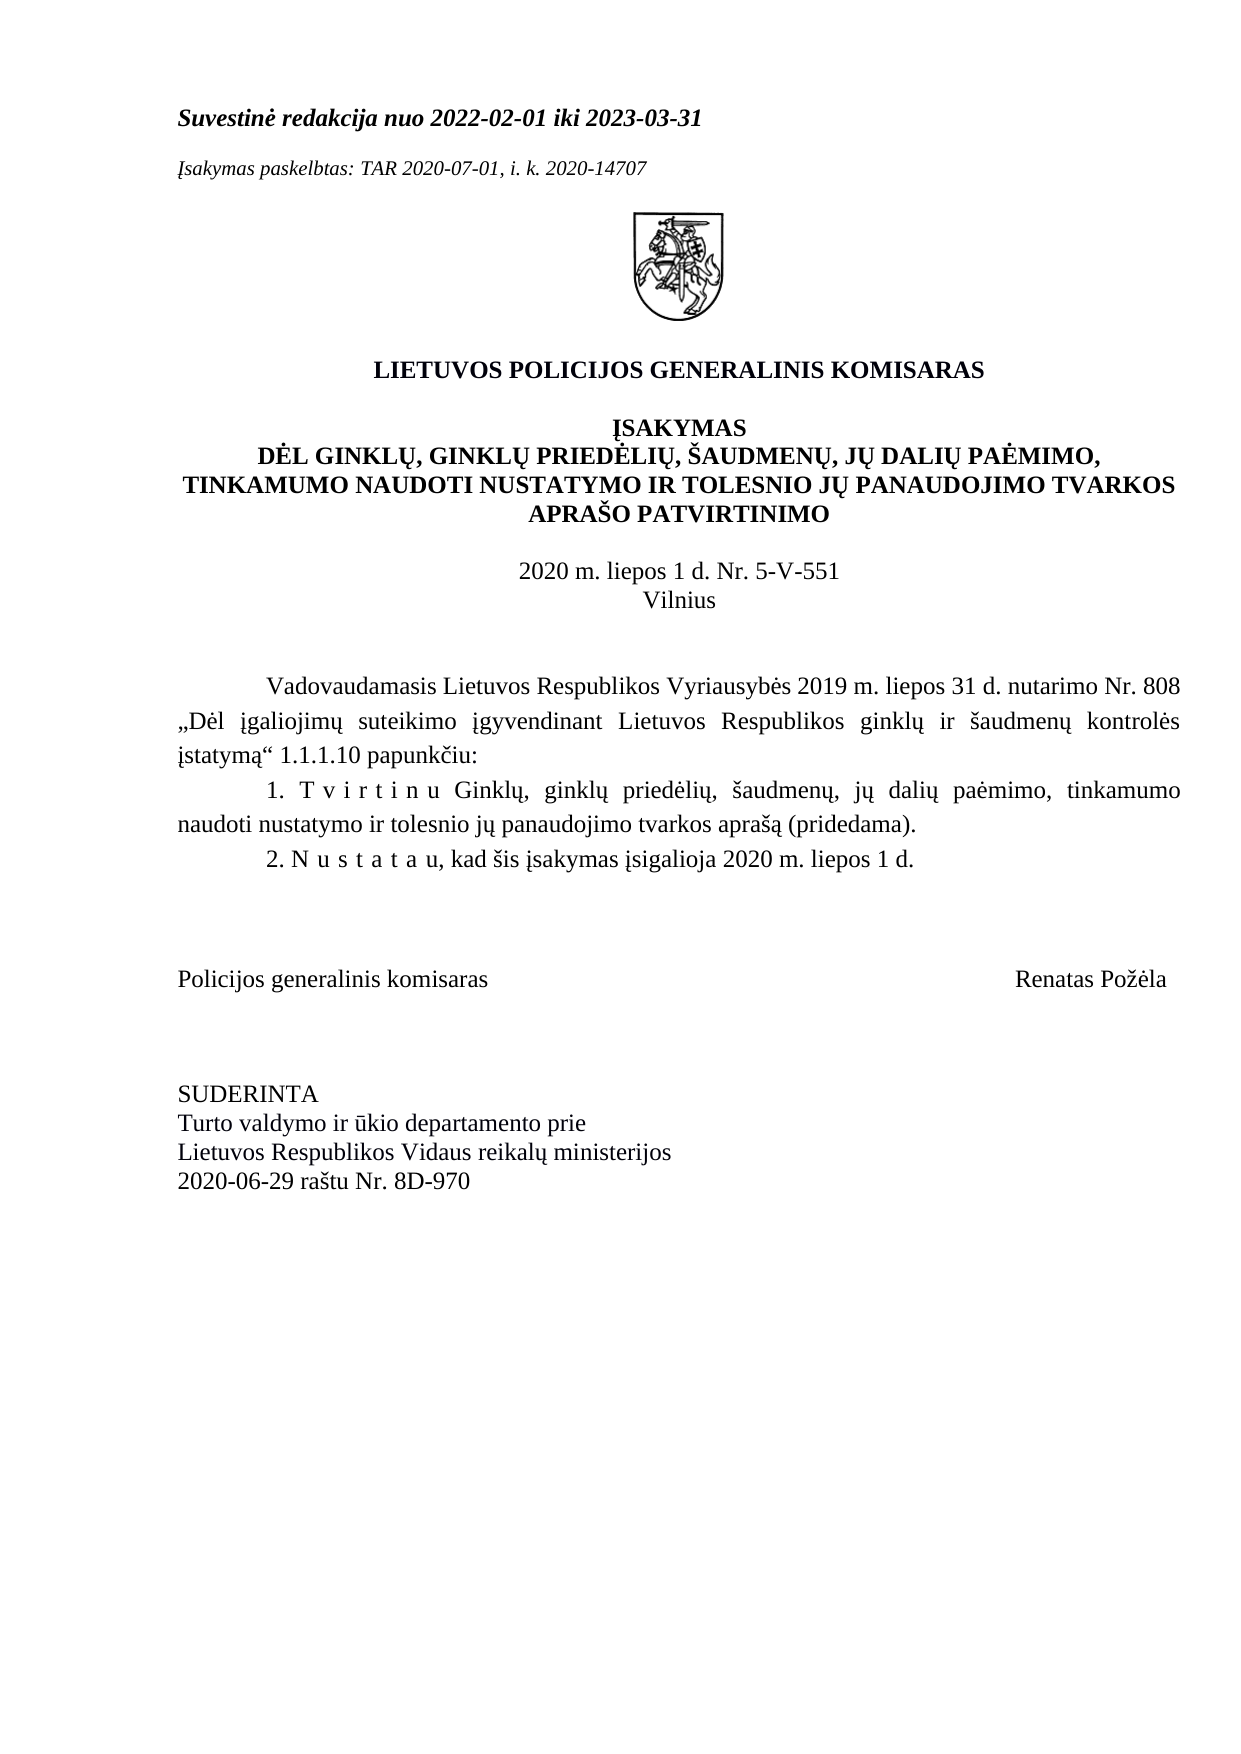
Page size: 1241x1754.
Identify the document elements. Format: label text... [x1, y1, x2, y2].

text Policijos generalinis komisaras Renatas Požėla [177, 964, 1181, 993]
text Lietuvos Respublikos Vidaus reikalų ministerijos [177, 1137, 1181, 1166]
subtitle ĮSAKYMAS [177, 413, 1181, 441]
text Įsakymas paskelbtas: TAR 2020-07-01, i. k. 2020-14707 [177, 156, 1181, 180]
text 1. Tvirtinu Ginklų, ginklų priedėlių, šaudmenų, jų dalių paėmimo, tinkamumo naudoti nustatymo ir tolesnio jų panaudojimo tvarkos aprašą (pridedama). [177, 775, 1181, 838]
text DĖL GINKLŲ, GINKLŲ PRIEDĖLIŲ, ŠAUDMENŲ, JŲ DALIŲ PAĖMIMO, TINKAMUMO NAUDOTI NUSTATYMO IR TOLESNIO JŲ PANAUDOJIMO TVARKOS APRAŠO PATVIRTINIMO [177, 441, 1181, 528]
subtitle LIETUVOS POLICIJOS GENERALINIS KOMISARAS [177, 355, 1181, 384]
text Vilnius [177, 585, 1181, 614]
text Suvestinė redakcija nuo 2022-02-01 iki 2023-03-31 [177, 103, 1181, 132]
text 2020-06-29 raštu Nr. 8D-970 [177, 1166, 1181, 1194]
text Turto valdymo ir ūkio departamento prie [177, 1108, 1181, 1137]
text 2. Nustatau, kad šis įsakymas įsigalioja 2020 m. liepos 1 d. [177, 844, 1181, 872]
text Vadovaudamasis Lietuvos Respublikos Vyriausybės 2019 m. liepos 31 d. nutarimo Nr. 808 „Dėl įgaliojimų suteikimo įgyvendinant Lietuvos Respublikos ginklų ir šaudmenų kontrolės įstatymą“ 1.1.1.10 papunkčiu: [177, 671, 1181, 769]
text 2020 m. liepos 1 d. Nr. 5-V-551 [177, 556, 1181, 585]
text SUDERINTA [177, 1079, 1181, 1108]
